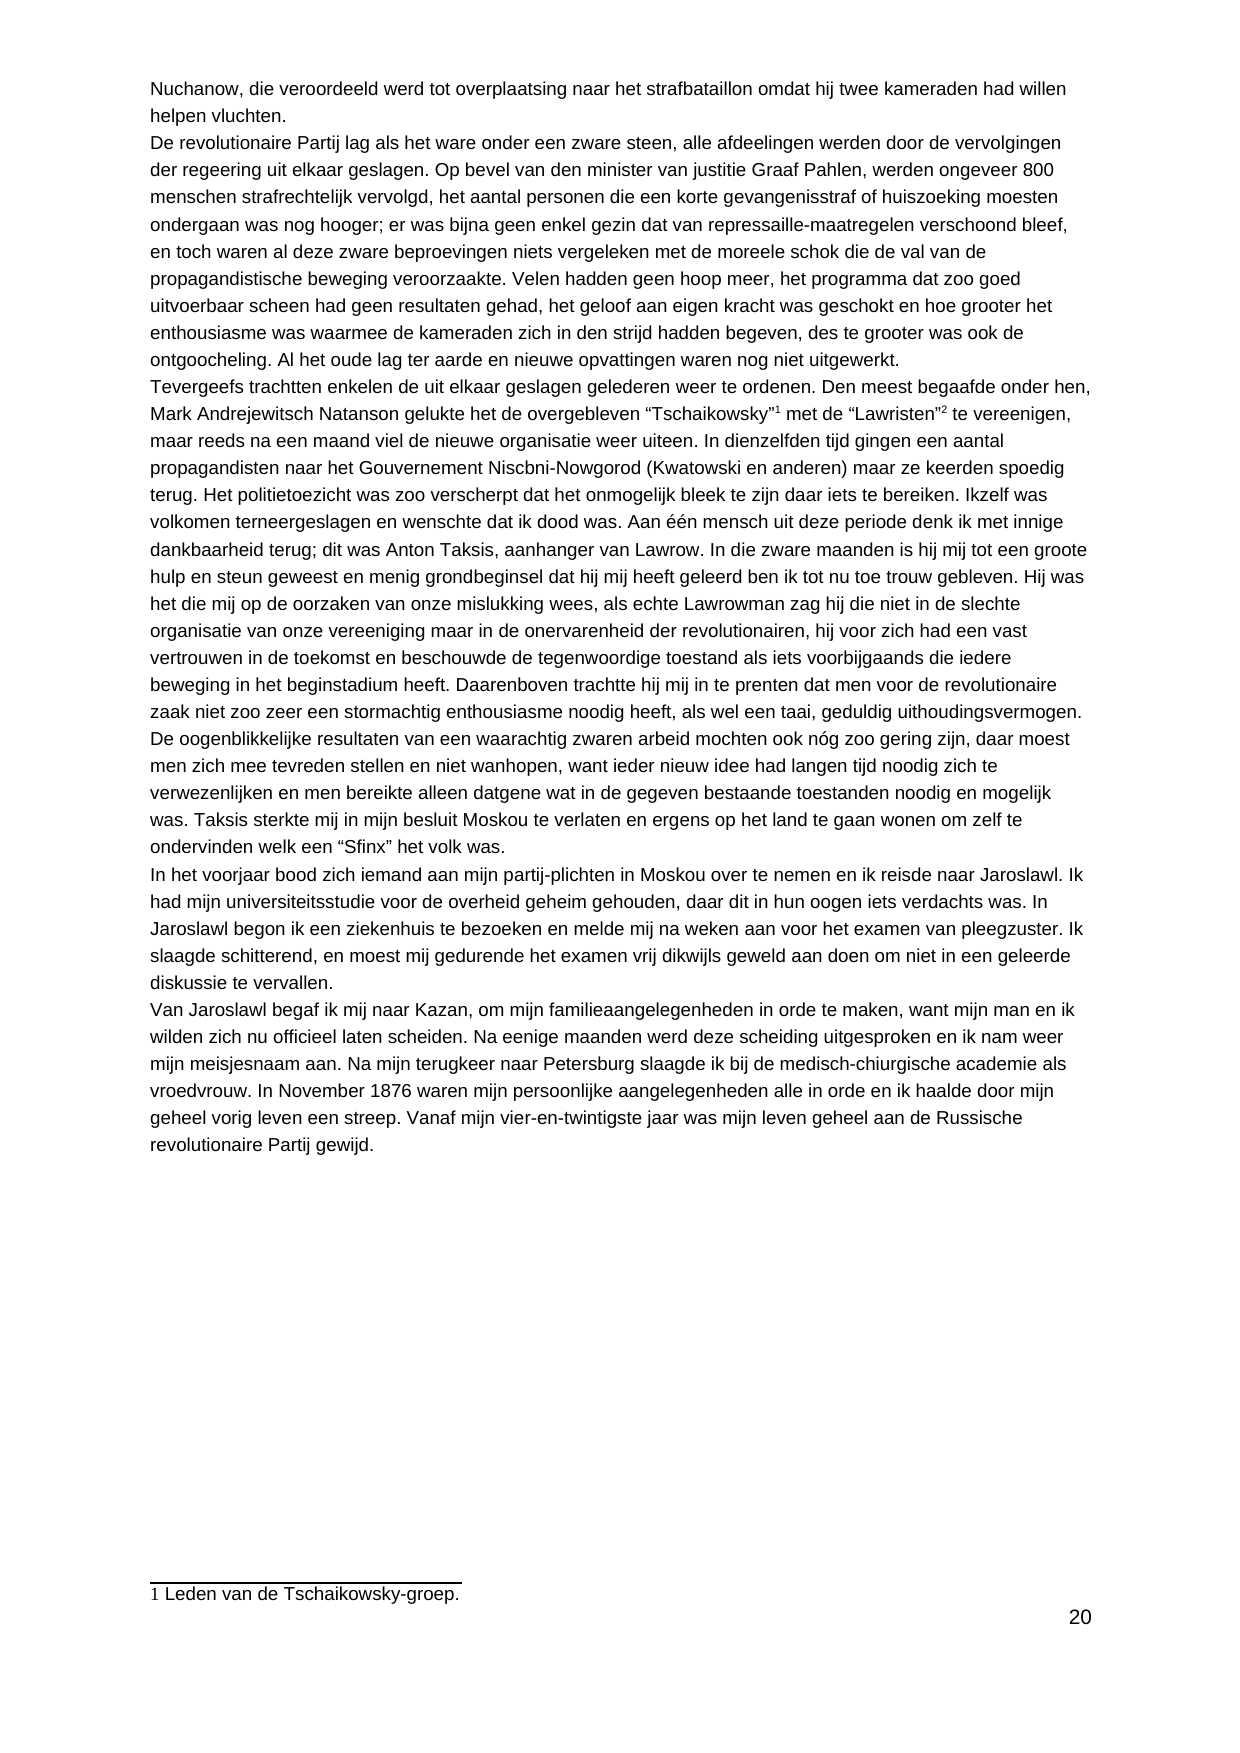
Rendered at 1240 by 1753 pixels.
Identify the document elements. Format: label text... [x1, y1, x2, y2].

text De revolutionaire Partij lag als het ware onder een zware steen, alle afdeelingen werden door de vervolgingen der regeering uit elkaar geslagen. Op bevel van den minister van justitie Graaf Pahlen, werden ongeveer 800 menschen strafrechtelijk vervolgd, het aantal personen die een korte gevangenisstraf of huiszoeking moesten ondergaan was nog hooger; er was bijna geen enkel gezin dat van repressaille-maatregelen verschoond bleef, en toch waren al deze zware beproevingen niets vergeleken met de moreele schok die de val van de propagandistische beweging veroorzaakte. Velen hadden geen hoop meer, het programma dat zoo goed uitvoerbaar scheen had geen resultaten gehad, het geloof aan eigen kracht was geschokt en hoe grooter het enthousiasme was waarmee de kameraden zich in den strijd hadden begeven, des te grooter was ook de ontgoocheling. Al het oude lag ter aarde en nieuwe opvattingen waren nog niet uitgewerkt. [150, 128, 1092, 372]
text Tevergeefs trachtten enkelen de uit elkaar geslagen gelederen weer te ordenen. Den meest begaafde onder hen, Mark Andrejewitsch Natanson gelukte het de overgebleven “Tschaikowsky” met de “Lawristen” te vereenigen, maar reeds na een maand viel de nieuwe organisatie weer uiteen. In dienzelfden tijd gingen een aantal propagandisten naar het Gouvernement Niscbni-Nowgorod (Kwatowski en anderen) maar ze keerden spoedig terug. Het politietoezicht was zoo verscherpt dat het onmogelijk bleek te zijn daar iets te bereiken. Ikzelf was volkomen terneergeslagen en wenschte dat ik dood was. Aan één mensch uit deze periode denk ik met innige dankbaarheid terug; dit was Anton Taksis, aanhanger van Lawrow. In die zware maanden is hij mij tot een groote hulp en steun geweest en menig grondbeginsel dat hij mij heeft geleerd ben ik tot nu toe trouw gebleven. Hij was het die mij op de oorzaken van onze mislukking wees, als echte Lawrowman zag hij die niet in de slechte organisatie van onze vereeniging maar in de onervarenheid der revolutionairen, hij voor zich had een vast vertrouwen in de toekomst en beschouwde de tegenwoordige toestand als iets voorbijgaands die iedere beweging in het beginstadium heeft. Daarenboven trachtte hij mij in te prenten dat men voor de revolutionaire zaak niet zoo zeer een stormachtig enthousiasme noodig heeft, als wel een taai, geduldig uithoudingsvermogen. De oogenblikkelijke resultaten van een waarachtig zwaren arbeid mochten ook nóg zoo gering zijn, daar moest men zich mee tevreden stellen en niet wanhopen, want ieder nieuw idee had langen tijd noodig zich te verwezenlijken en men bereikte alleen datgene wat in de gegeven bestaande toestanden noodig en mogelijk was. Taksis sterkte mij in mijn besluit Moskou te verlaten en ergens op het land te gaan wonen om zelf te ondervinden welk een “Sfinx” het volk was. [150, 372, 1092, 859]
text Van Jaroslawl begaf ik mij naar Kazan, om mijn familieaangelegenheden in orde te maken, want mijn man en ik wilden zich nu officieel laten scheiden. Na eenige maanden werd deze scheiding uitgesproken en ik nam weer mijn meisjesnaam aan. Na mijn terugkeer naar Petersburg slaagde ik bij de medisch-chiurgische academie als vroedvrouw. In November 1876 waren mijn persoonlijke aangelegenheden alle in orde en ik haalde door mijn geheel vorig leven een streep. Vanaf mijn vier-en-twintigste jaar was mijn leven geheel aan de Russische revolutionaire Partij gewijd. [150, 995, 1092, 1157]
text Leden van de Tschaikowsky-groep. [150, 1583, 1092, 1604]
text In het voorjaar bood zich iemand aan mijn partij-plichten in Moskou over te nemen en ik reisde naar Jaroslawl. Ik had mijn universiteitsstudie voor de overheid geheim gehouden, daar dit in hun oogen iets verdachts was. In Jaroslawl begon ik een ziekenhuis te bezoeken en melde mij na weken aan voor het examen van pleegzuster. Ik slaagde schitterend, en moest mij gedurende het examen vrij dikwijls geweld aan doen om niet in een geleerde diskussie te vervallen. [150, 859, 1092, 995]
text Nuchanow, die veroordeeld werd tot overplaatsing naar het strafbataillon omdat hij twee kameraden had willen helpen vluchten. [150, 74, 1092, 128]
